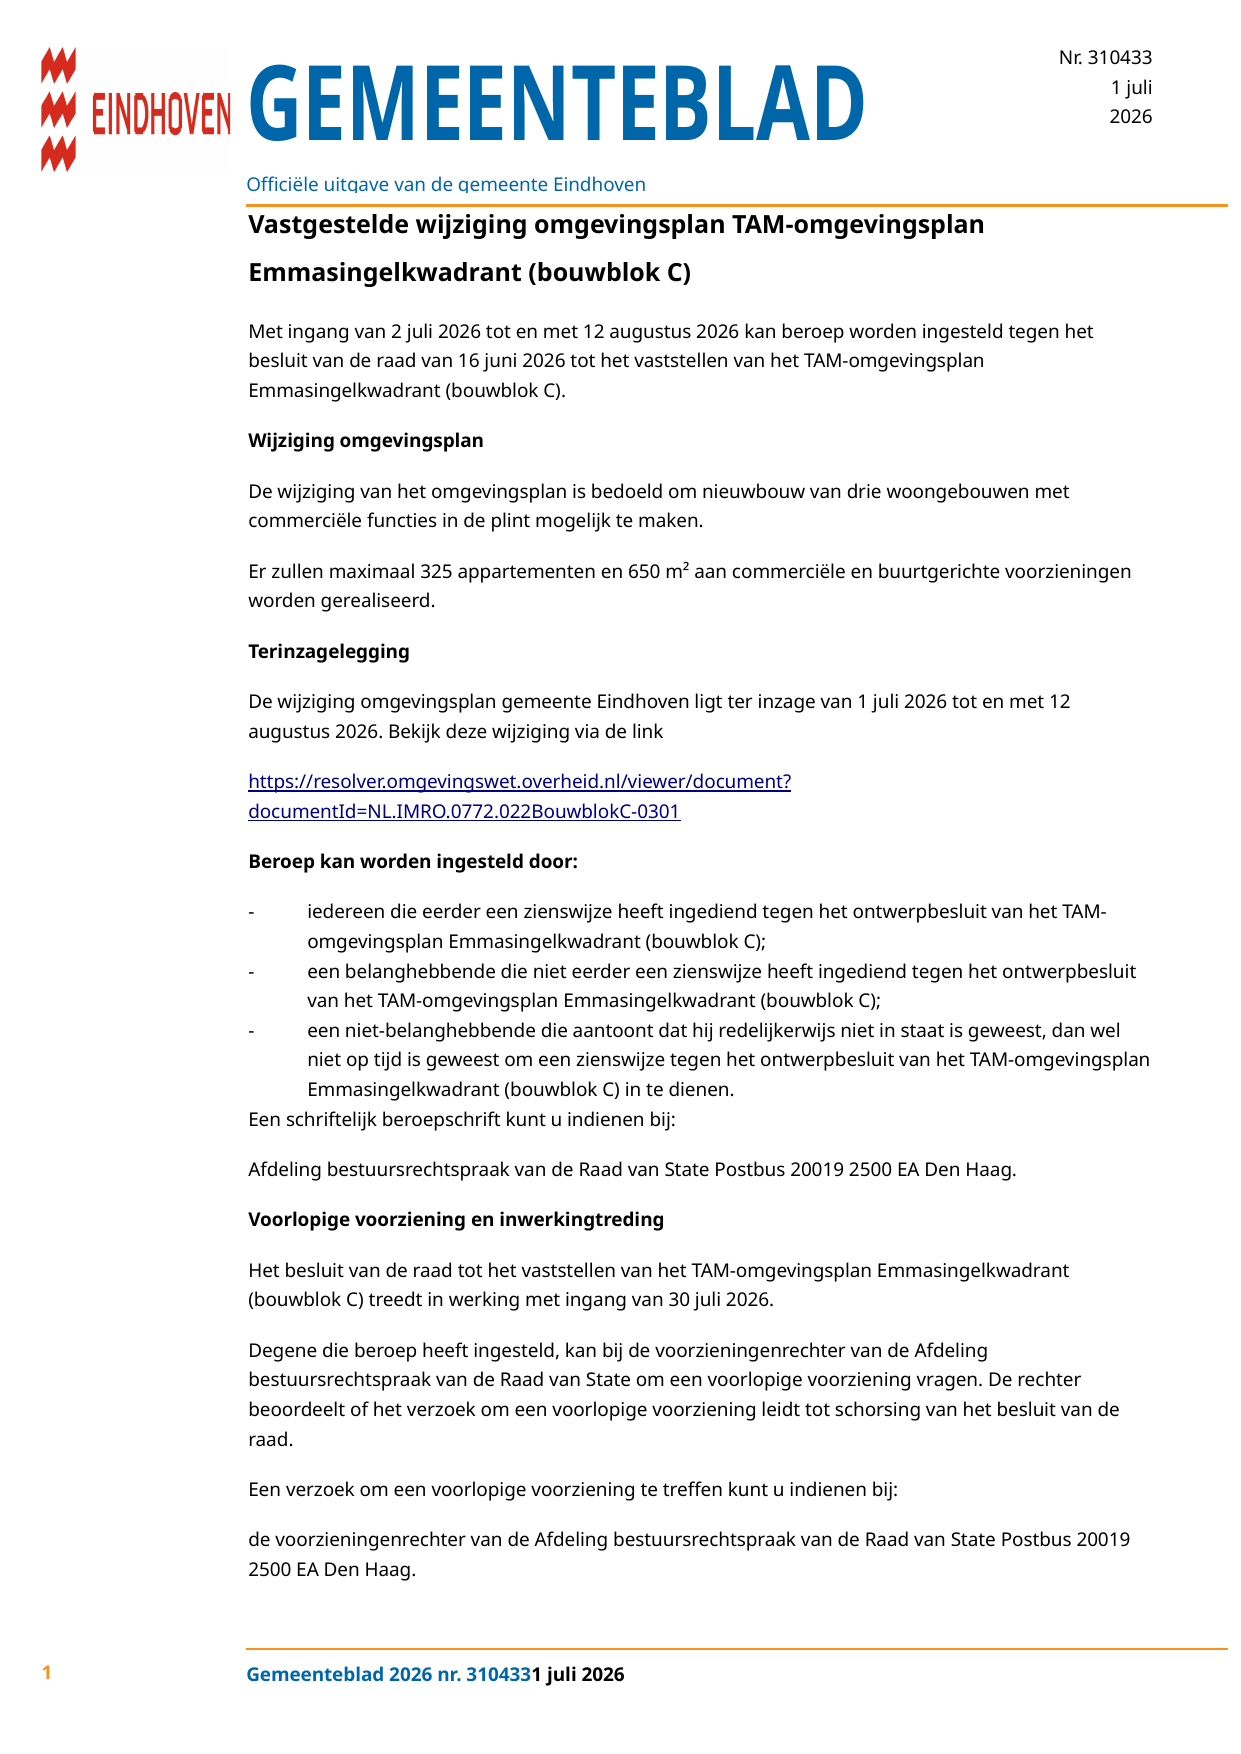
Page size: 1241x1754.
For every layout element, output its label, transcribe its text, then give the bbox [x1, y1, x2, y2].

list een belanghebbende die niet eerder een zienswijze heeft ingediend tegen het ontwerpbesluit van het TAM-omgevingsplan Emmasingelkwadrant (bouwblok C); [248, 958, 1152, 1013]
list een niet-belanghebbende die aantoont dat hij redelijkerwijs niet in staat is geweest, dan wel niet op tijd is geweest om een zienswijze tegen het ontwerpbesluit van het TAM-omgevingsplan Emmasingelkwadrant (bouwblok C) in te dienen. [248, 1017, 1152, 1102]
text Terinzagelegging [248, 638, 1152, 664]
text De wijziging van het omgevingsplan is bedoeld om nieuwbouw van drie woongebouwen met commerciële functies in de plint mogelijk te maken. [248, 478, 1152, 533]
text Een verzoek om een voorlopige voorziening te treffen kunt u indienen bij: [248, 1476, 1152, 1502]
text Vastgestelde wijziging omgevingsplan TAM-omgevingsplan Emmasingelkwadrant (bouwblok C) [248, 207, 1152, 288]
list iedereen die eerder een zienswijze heeft ingediend tegen het ontwerpbesluit van het TAM-omgevingsplan Emmasingelkwadrant (bouwblok C); [248, 899, 1152, 954]
text Een schriftelijk beroepschrift kunt u indienen bij: [248, 1106, 1152, 1132]
text Beroep kan worden ingesteld door: [248, 848, 1152, 874]
text Degene die beroep heeft ingesteld, kan bij de voorzieningenrechter van de Afdeling bestuursrechtspraak van de Raad van State om een voorlopige voorziening vragen. De rechter beoordeelt of het verzoek om een voorlopige voorziening leidt tot schorsing van het besluit van de raad. [248, 1337, 1152, 1452]
text de voorzieningenrechter van de Afdeling bestuursrechtspraak van de Raad van State Postbus 20019 2500 EA Den Haag. [248, 1527, 1152, 1582]
text Voorlopige voorziening en inwerkingtreding [248, 1207, 1152, 1232]
text Afdeling bestuursrechtspraak van de Raad van State Postbus 20019 2500 EA Den Haag. [248, 1156, 1152, 1182]
text Wijziging omgevingsplan [248, 427, 1152, 453]
text Het besluit van de raad tot het vaststellen van het TAM-omgevingsplan Emmasingelkwadrant (bouwblok C) treedt in werking met ingang van 30 juli 2026. [248, 1257, 1152, 1312]
text De wijziging omgevingsplan gemeente Eindhoven ligt ter inzage van 1 juli 2026 tot en met 12 augustus 2026. Bekijk deze wijziging via de link [248, 688, 1152, 744]
text Met ingang van 2 juli 2026 tot en met 12 augustus 2026 kan beroep worden ingesteld tegen het besluit van de raad van 16 juni 2026 tot het vaststellen van het TAM-omgevingsplan Emmasingelkwadrant (bouwblok C). [248, 318, 1152, 403]
text https://resolver.omgevingswet.overheid.nl/viewer/document?documentId=NL.IMRO.0772.022BouwblokC-0301 [248, 768, 1152, 824]
picture [41, 47, 231, 172]
text Er zullen maximaal 325 appartementen en 650 m² aan commerciële en buurtgerichte voorzieningen worden gerealiseerd. [248, 558, 1152, 613]
